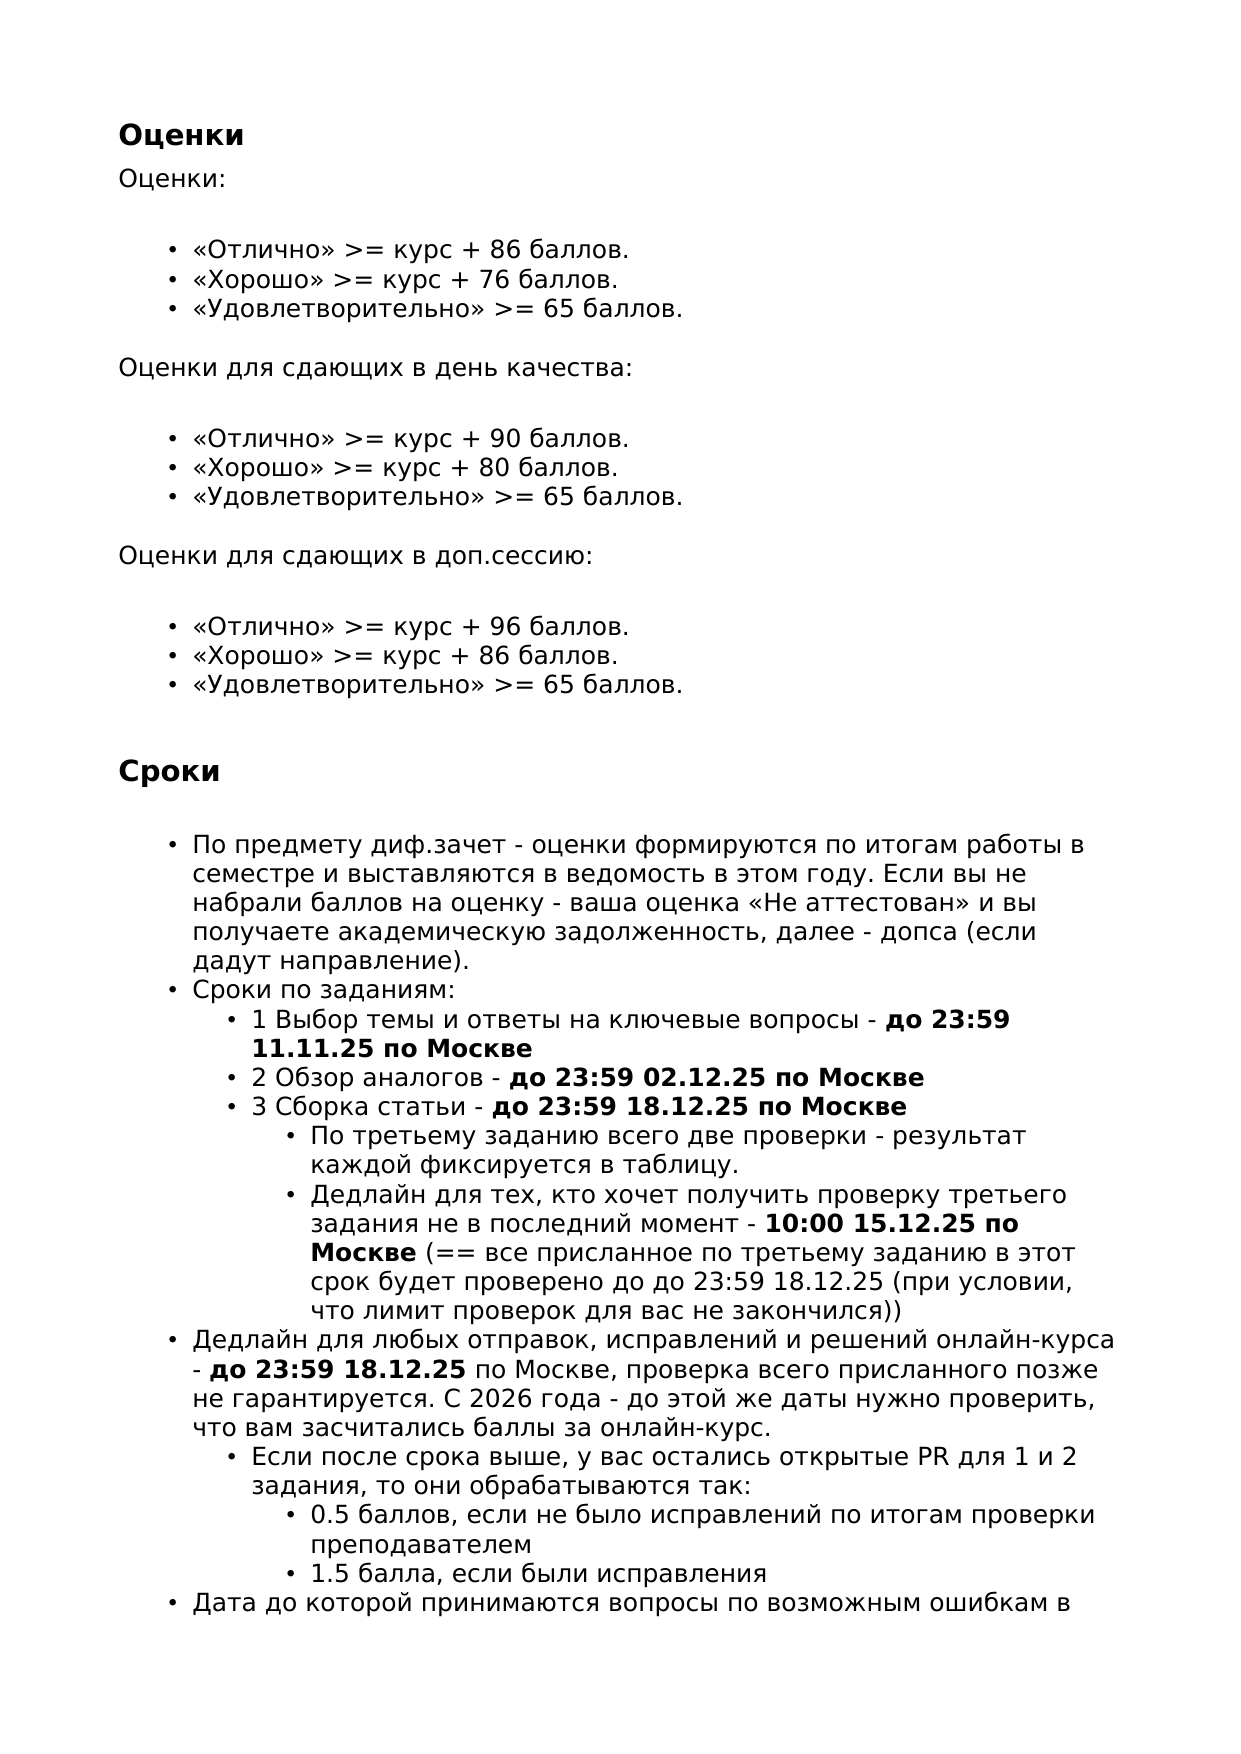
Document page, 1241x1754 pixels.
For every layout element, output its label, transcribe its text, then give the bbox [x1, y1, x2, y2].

list «Отлично» >= курс + 86 баллов. [177, 236, 1122, 265]
list Если после срока выше, у вас остались открытые PR для 1 и 2 задания, то они обрабатываются так: [236, 1442, 1122, 1501]
list «Отлично» >= курс + 96 баллов. [177, 612, 1122, 641]
list 2 Обзор аналогов - до 23:59 02.12.25 по Москве [236, 1063, 1122, 1092]
list «Удовлетворительно» >= 65 баллов. [177, 670, 1122, 699]
subtitle Сроки [118, 754, 1122, 788]
list 1 Выбор темы и ответы на ключевые вопросы - до 23:59 11.11.25 по Москве [236, 1005, 1122, 1063]
list «Удовлетворительно» >= 65 баллов. [177, 482, 1122, 511]
list 0.5 баллов, если не было исправлений по итогам проверки преподавателем [295, 1501, 1122, 1559]
list Дедлайн для тех, кто хочет получить проверку третьего задания не в последний момент - 10:00 15.12.25 по Москве (== все присланное по третьему заданию в этот срок будет проверено до до 23:59 18.12.25 (при условии, что лимит проверок для вас не закончился)) [295, 1180, 1122, 1326]
list Дедлайн для любых отправок, исправлений и решений онлайн-курса - до 23:59 18.12.25 по Москве, проверка всего присланного позже не гарантируется. С 2026 года - до этой же даты нужно проверить, что вам засчитались баллы за онлайн-курс. [177, 1326, 1122, 1442]
text Оценки: [118, 164, 1122, 194]
text Оценки для сдающих в день качества: [118, 353, 1122, 382]
list Сроки по заданиям: [177, 976, 1122, 1005]
list «Удовлетворительно» >= 65 баллов. [177, 294, 1122, 323]
list «Хорошо» >= курс + 76 баллов. [177, 265, 1122, 294]
list «Отлично» >= курс + 90 баллов. [177, 424, 1122, 453]
list Дата до которой принимаются вопросы по возможным ошибкам в [177, 1588, 1122, 1617]
text Оценки для сдающих в доп.сессию: [118, 541, 1122, 570]
list По третьему заданию всего две проверки - результат каждой фиксируется в таблицу. [295, 1122, 1122, 1180]
list «Хорошо» >= курс + 86 баллов. [177, 641, 1122, 670]
subtitle Оценки [118, 118, 1122, 152]
list 3 Сборка статьи - до 23:59 18.12.25 по Москве [236, 1092, 1122, 1122]
list По предмету диф.зачет - оценки формируются по итогам работы в семестре и выставляются в ведомость в этом году. Если вы не набрали баллов на оценку - ваша оценка «Не аттестован» и вы получаете академическую задолженность, далее - допса (если дадут направление). [177, 830, 1122, 976]
list «Хорошо» >= курс + 80 баллов. [177, 453, 1122, 482]
list 1.5 балла, если были исправления [295, 1559, 1122, 1588]
